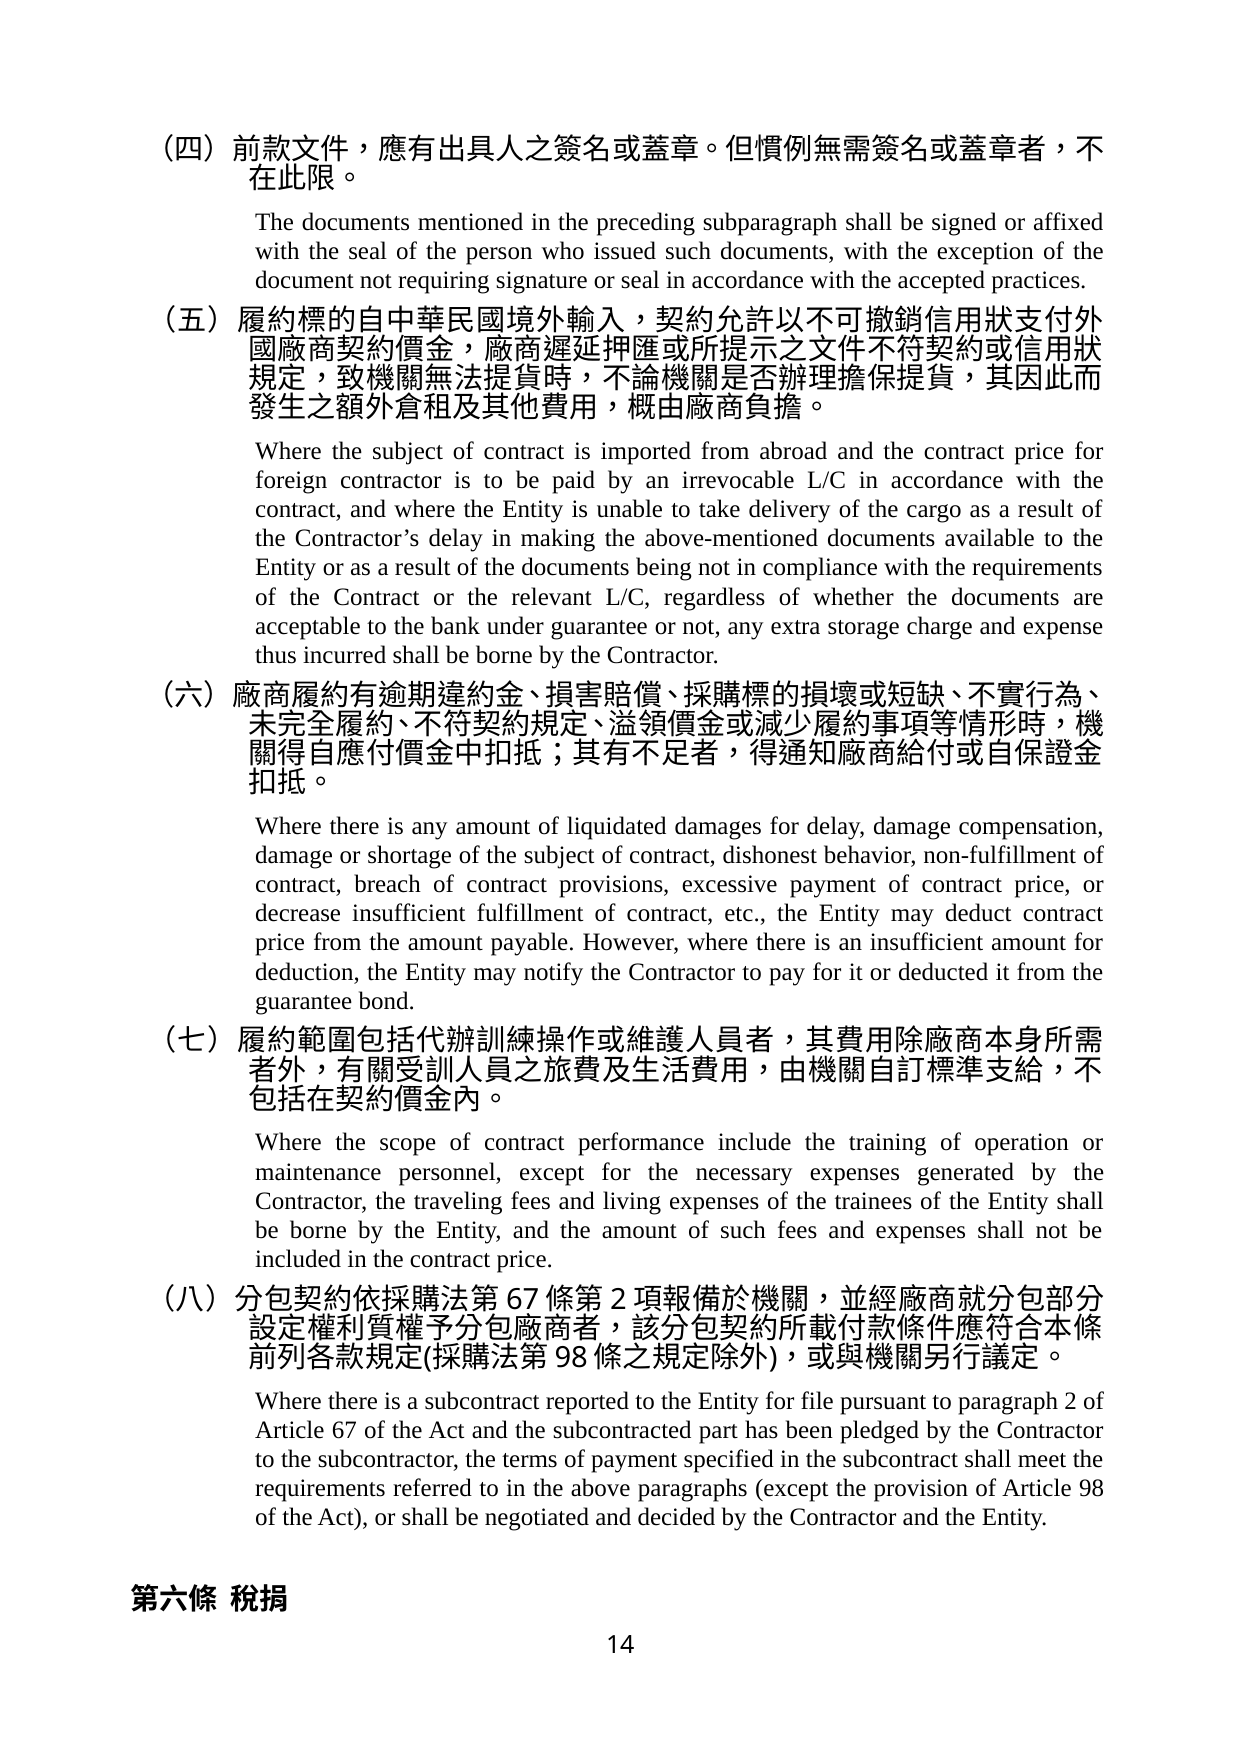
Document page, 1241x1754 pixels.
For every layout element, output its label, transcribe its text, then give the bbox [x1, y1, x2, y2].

text Where there is any amount of liquidated damages for delay, damage compensation, damage or shortage of the subject of contract, dishonest behavior, non-fulfillment of contract, breach of contract provisions, excessive payment of contract price, or decrease insufficient fulfillment of contract, etc., the Entity may deduct contract price from the amount payable. However, where there is an insufficient amount for deduction, the Entity may notify the Contractor to pay for it or deducted it from the guarantee bond. [255, 811, 1104, 1015]
text Where the scope of contract performance include the training of operation or maintenance personnel, except for the necessary expenses generated by the Contractor, the traveling fees and living expenses of the trainees of the Entity shall be borne by the Entity, and the amount of such fees and expenses shall not be included in the contract price. [255, 1127, 1104, 1273]
text The documents mentioned in the preceding subparagraph shall be signed or affixed with the seal of the person who issued such documents, with the exception of the document not requiring signature or seal in accordance with the accepted practices. [255, 207, 1104, 294]
text Where there is a subcontract reported to the Entity for file pursuant to paragraph 2 of Article 67 of the Act and the subcontracted part has been pledged by the Contractor to the subcontractor, the terms of payment specified in the subcontract shall meet the requirements referred to in the above paragraphs (except the provision of Article 98 of the Act), or shall be negotiated and decided by the Contractor and the Entity. [255, 1386, 1104, 1532]
text （八）分包契約依採購法第67條第2項報備於機關，並經廠商就分包部分設定權利質權予分包廠商者，該分包契約所載付款條件應符合本條前列各款規定(採購法第98條之規定除外)，或與機關另行議定。 [130, 1286, 1104, 1373]
text Where the subject of contract is imported from abroad and the contract price for foreign contractor is to be paid by an irrevocable L/C in accordance with the contract, and where the Entity is unable to take delivery of the cargo as a result of the Contractor’s delay in making the above-mentioned documents available to the Entity or as a result of the documents being not in compliance with the requirements of the Contract or the relevant L/C, regardless of whether the documents are acceptable to the bank under guarantee or not, any extra storage charge and expense thus incurred shall be borne by the Contractor. [255, 436, 1104, 669]
text 第六條 稅捐 [130, 1586, 1110, 1615]
text （七）履約範圍包括代辦訓練操作或維護人員者，其費用除廠商本身所需者外，有關受訓人員之旅費及生活費用，由機關自訂標準支給，不包括在契約價金內。 [130, 1027, 1104, 1115]
text （六）廠商履約有逾期違約金、損害賠償、採購標的損壞或短缺、不實行為、未完全履約、不符契約規定、溢領價金或減少履約事項等情形時，機關得自應付價金中扣抵；其有不足者，得通知廠商給付或自保證金扣抵。 [130, 682, 1104, 798]
text （四）前款文件，應有出具人之簽名或蓋章。但慣例無需簽名或蓋章者，不在此限。 [130, 136, 1104, 194]
text （五）履約標的自中華民國境外輸入，契約允許以不可撤銷信用狀支付外國廠商契約價金，廠商遲延押匯或所提示之文件不符契約或信用狀規定，致機關無法提貨時，不論機關是否辦理擔保提貨，其因此而發生之額外倉租及其他費用，概由廠商負擔。 [130, 307, 1104, 423]
